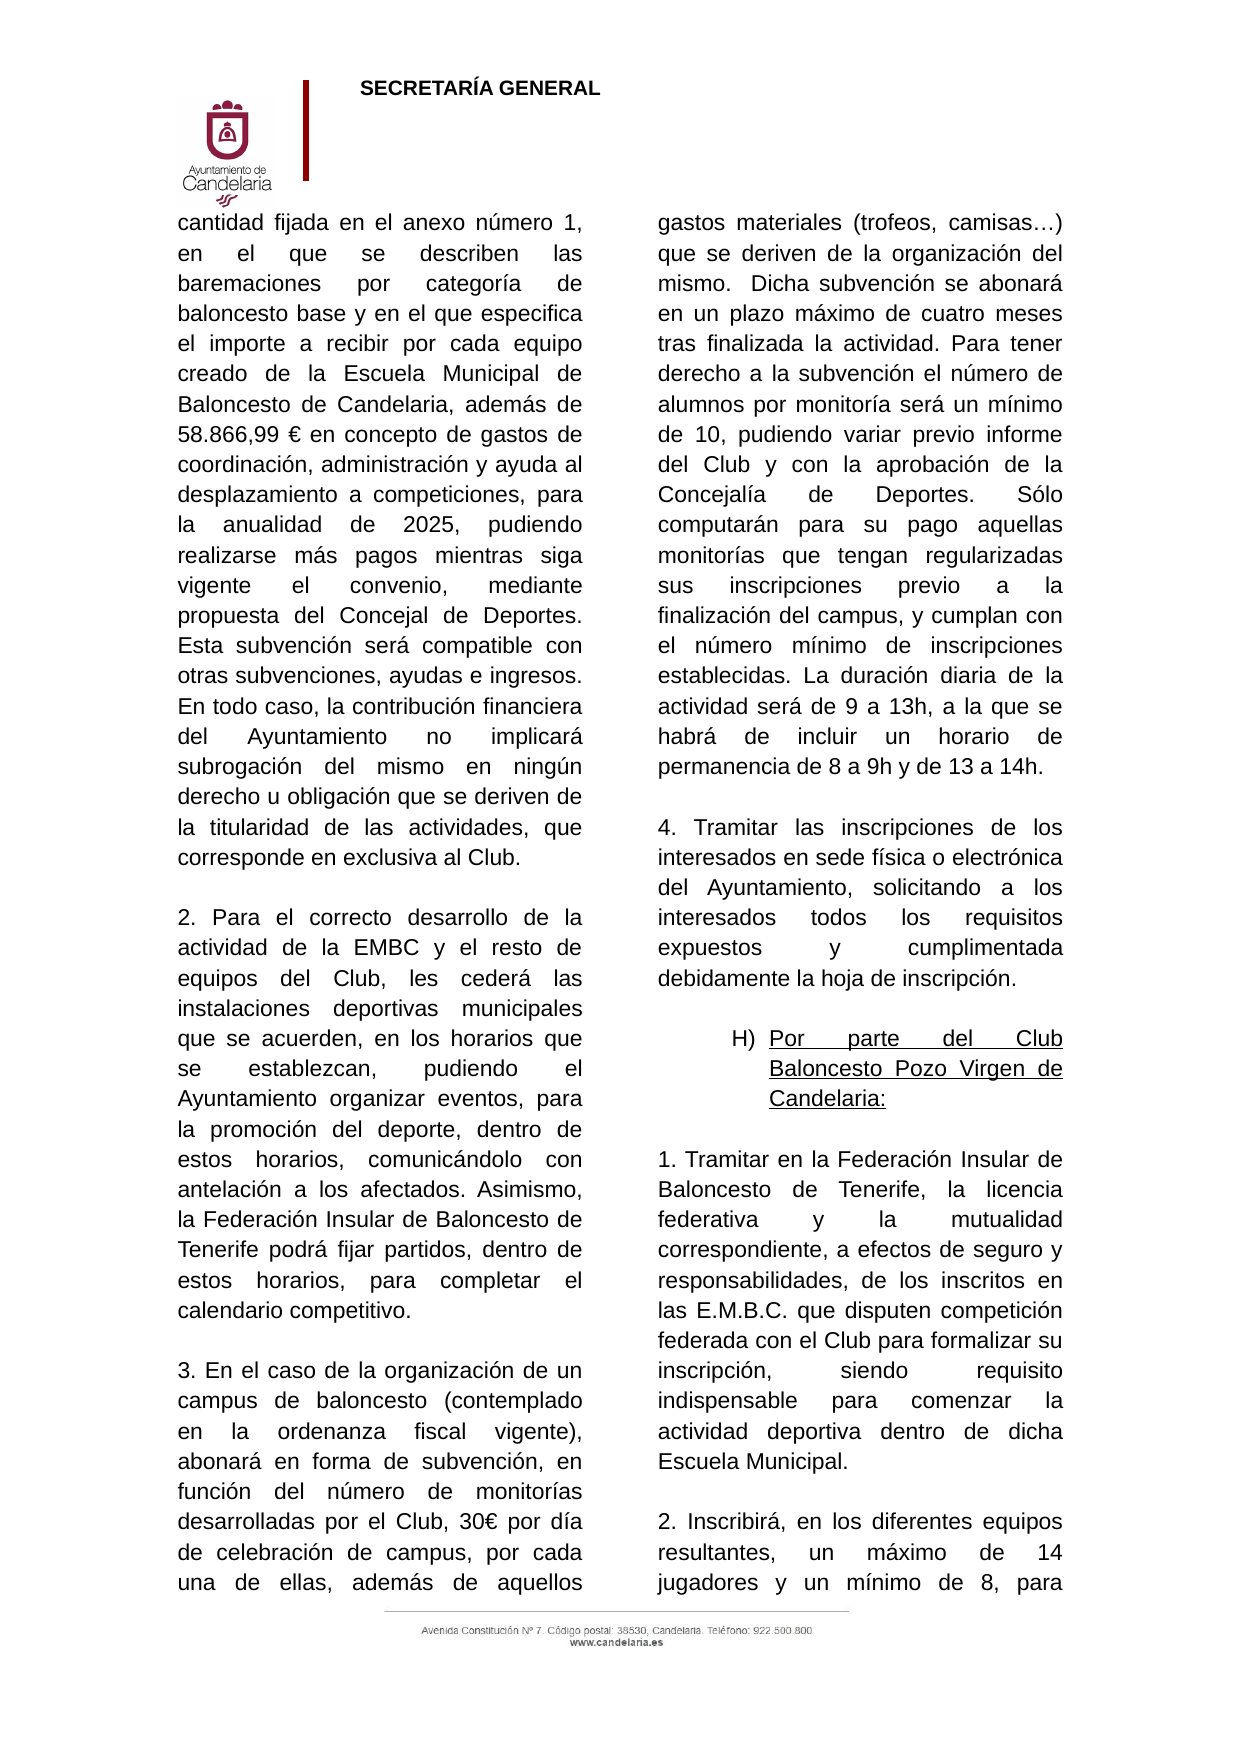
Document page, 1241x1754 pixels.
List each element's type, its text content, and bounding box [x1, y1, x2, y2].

list Por parte del Club Baloncesto Pozo Virgen de Candelaria: [731, 1025, 1063, 1112]
text 2. Para el correcto desarrollo de la actividad de la EMBC y el resto de equipos del Club, les cederá las instalaciones deportivas municipales que se acuerden, en los horarios que se establezcan, pudiendo el Ayuntamiento organizar eventos, para la promoción del deporte, dentro de estos horarios, comunicándolo con antelación a los afectados. Asimismo, la Federación Insular de Baloncesto de Tenerife podrá fijar partidos, dentro de estos horarios, para completar el calendario competitivo. [177, 904, 583, 1323]
text 1. Tramitar en la Federación Insular de Baloncesto de Tenerife, la licencia federativa y la mutualidad correspondiente, a efectos de seguro y responsabilidades, de los inscritos en las E.M.B.C. que disputen competición federada con el Club para formalizar su inscripción, siendo requisito indispensable para comenzar la actividad deportiva dentro de dicha Escuela Municipal. [658, 1146, 1063, 1474]
text cantidad fijada en el anexo número 1, en el que se describen las baremaciones por categoría de baloncesto base y en el que especifica el importe a recibir por cada equipo creado de la Escuela Municipal de Baloncesto de Candelaria, además de 58.866,99 € en concepto de gastos de coordinación, administración y ayuda al desplazamiento a competiciones, para la anualidad de 2025, pudiendo realizarse más pagos mientras siga vigente el convenio, mediante propuesta del Concejal de Deportes. Esta subvención será compatible con otras subvenciones, ayudas e ingresos. En todo caso, la contribución financiera del Ayuntamiento no implicará subrogación del mismo en ningún derecho u obligación que se deriven de la titularidad de las actividades, que corresponde en exclusiva al Club. [177, 209, 583, 870]
text gastos materiales (trofeos, camisas…) que se deriven de la organización del mismo. Dicha subvención se abonará en un plazo máximo de cuatro meses tras finalizada la actividad. Para tener derecho a la subvención el número de alumnos por monitoría será un mínimo de 10, pudiendo variar previo informe del Club y con la aprobación de la Concejalía de Deportes. Sólo computarán para su pago aquellas monitorías que tengan regularizadas sus inscripciones previo a la finalización del campus, y cumplan con el número mínimo de inscripciones establecidas. La duración diaria de la actividad será de 9 a 13h, a la que se habrá de incluir un horario de permanencia de 8 a 9h y de 13 a 14h. [658, 209, 1063, 779]
text 4. Tramitar las inscripciones de los interesados en sede física o electrónica del Ayuntamiento, solicitando a los interesados todos los requisitos expuestos y cumplimentada debidamente la hoja de inscripción. [658, 813, 1063, 991]
text 3. En el caso de la organización de un campus de baloncesto (contemplado en la ordenanza fiscal vigente), abonará en forma de subvención, en función del número de monitorías desarrolladas por el Club, 30€ por día de celebración de campus, por cada una de ellas, además de aquellos [177, 1357, 583, 1595]
text 2. Inscribirá, en los diferentes equipos resultantes, un máximo de 14 jugadores y un mínimo de 8, para [658, 1508, 1063, 1595]
